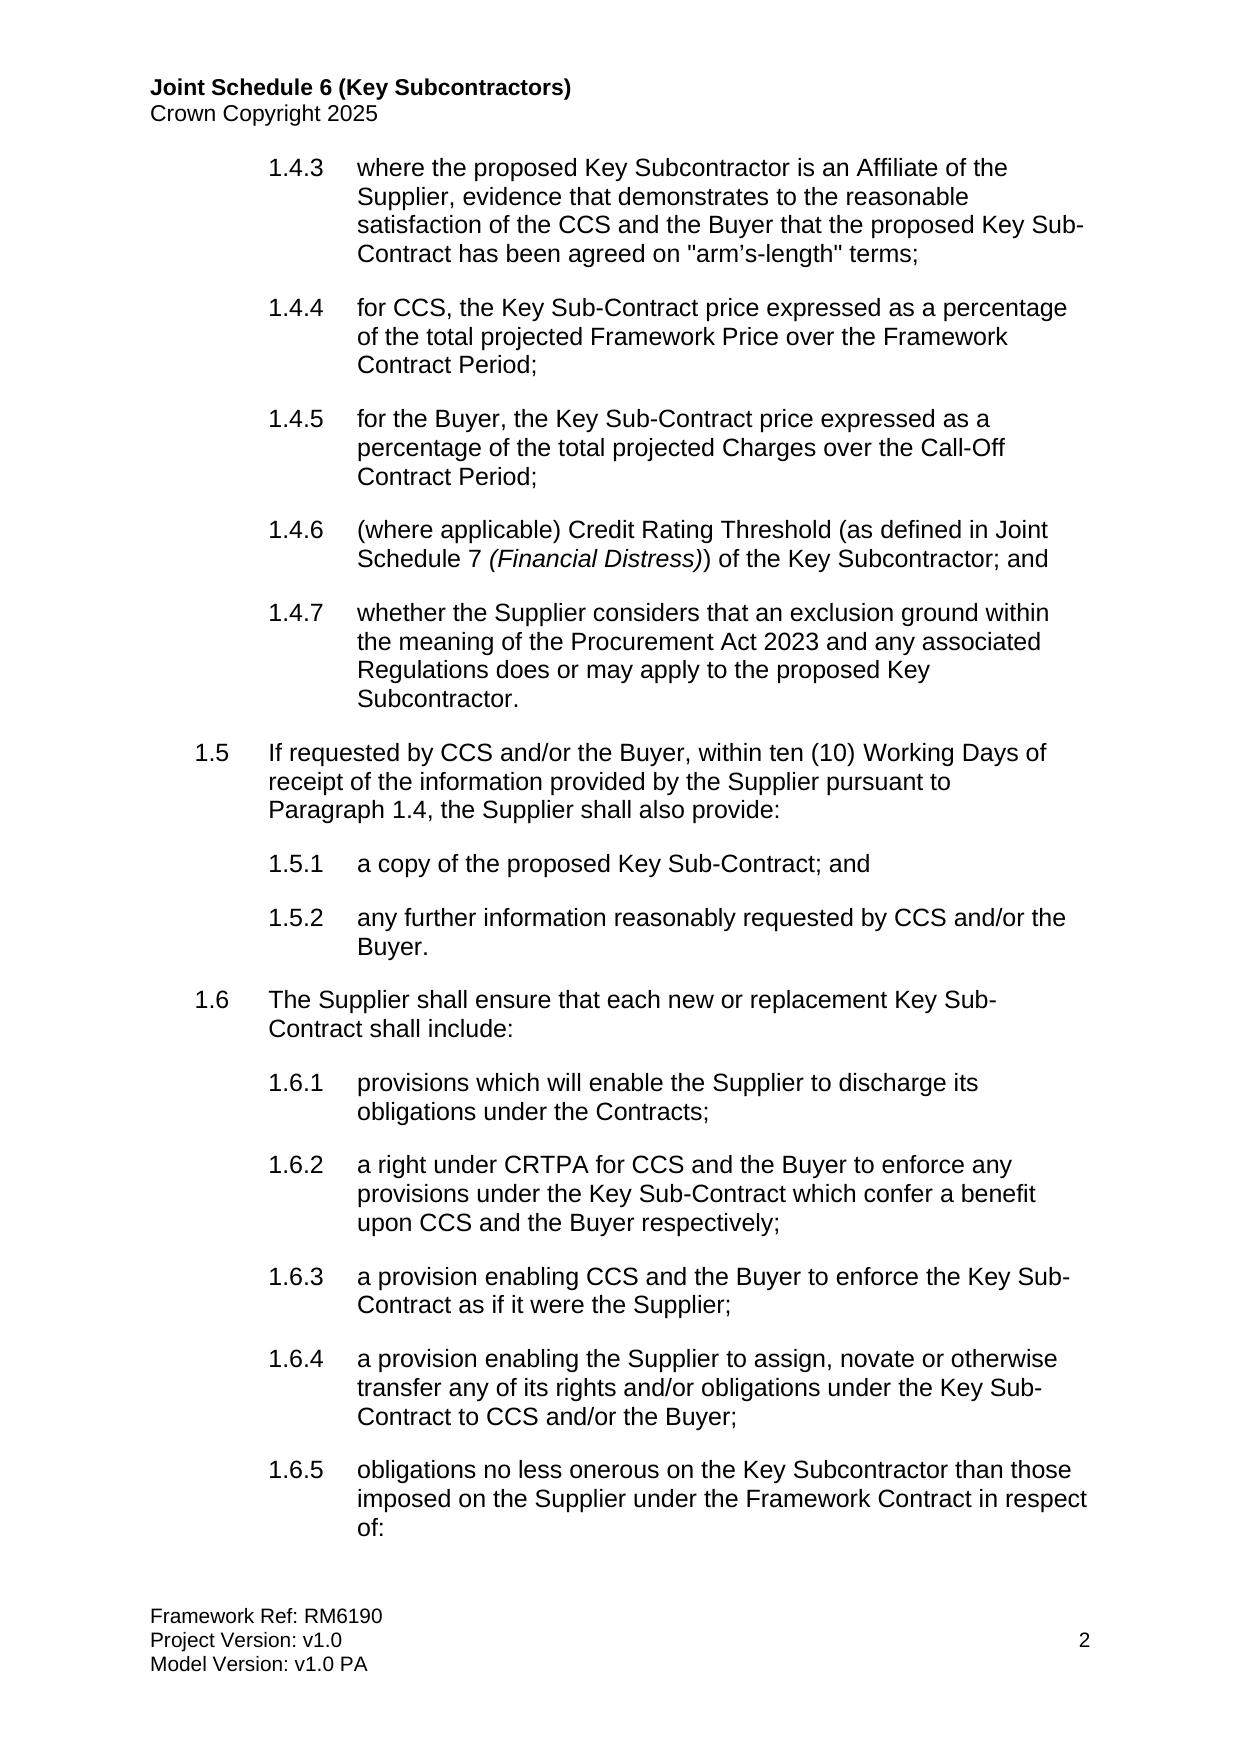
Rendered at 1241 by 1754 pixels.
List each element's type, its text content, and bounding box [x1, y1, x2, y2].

list (where applicable) Credit Rating Threshold (as defined in Joint Schedule 7 (Financial Distress)) of the Key Subcontractor; and [268, 515, 1090, 573]
list for the Buyer, the Key Sub-Contract price expressed as a percentage of the total projected Charges over the Call-Off Contract Period; [268, 404, 1090, 490]
list obligations no less onerous on the Key Subcontractor than those imposed on the Supplier under the Framework Contract in respect of: [268, 1455, 1090, 1542]
list a provision enabling the Supplier to assign, novate or otherwise transfer any of its rights and/or obligations under the Key Sub-Contract to CCS and/or the Buyer; [268, 1344, 1090, 1430]
list where the proposed Key Subcontractor is an Affiliate of the Supplier, evidence that demonstrates to the reasonable satisfaction of the CCS and the Buyer that the proposed Key Sub-Contract has been agreed on "arm’s-length" terms; [268, 153, 1090, 268]
list any further information reasonably requested by CCS and/or the Buyer. [268, 903, 1090, 960]
list a right under CRTPA for CCS and the Buyer to enforce any provisions under the Key Sub-Contract which confer a benefit upon CCS and the Buyer respectively; [268, 1150, 1090, 1237]
list The Supplier shall ensure that each new or replacement Key Sub-Contract shall include: [194, 985, 1090, 1043]
list a provision enabling CCS and the Buyer to enforce the Key Sub-Contract as if it were the Supplier; [268, 1262, 1090, 1319]
list for CCS, the Key Sub-Contract price expressed as a percentage of the total projected Framework Price over the Framework Contract Period; [268, 293, 1090, 379]
list If requested by CCS and/or the Buyer, within ten (10) Working Days of receipt of the information provided by the Supplier pursuant to Paragraph 1.4, the Supplier shall also provide: [194, 738, 1090, 824]
list provisions which will enable the Supplier to discharge its obligations under the Contracts; [268, 1068, 1090, 1125]
list whether the Supplier considers that an exclusion ground within the meaning of the Procurement Act 2023 and any associated Regulations does or may apply to the proposed Key Subcontractor. [268, 598, 1090, 713]
list a copy of the proposed Key Sub-Contract; and [268, 849, 1090, 878]
